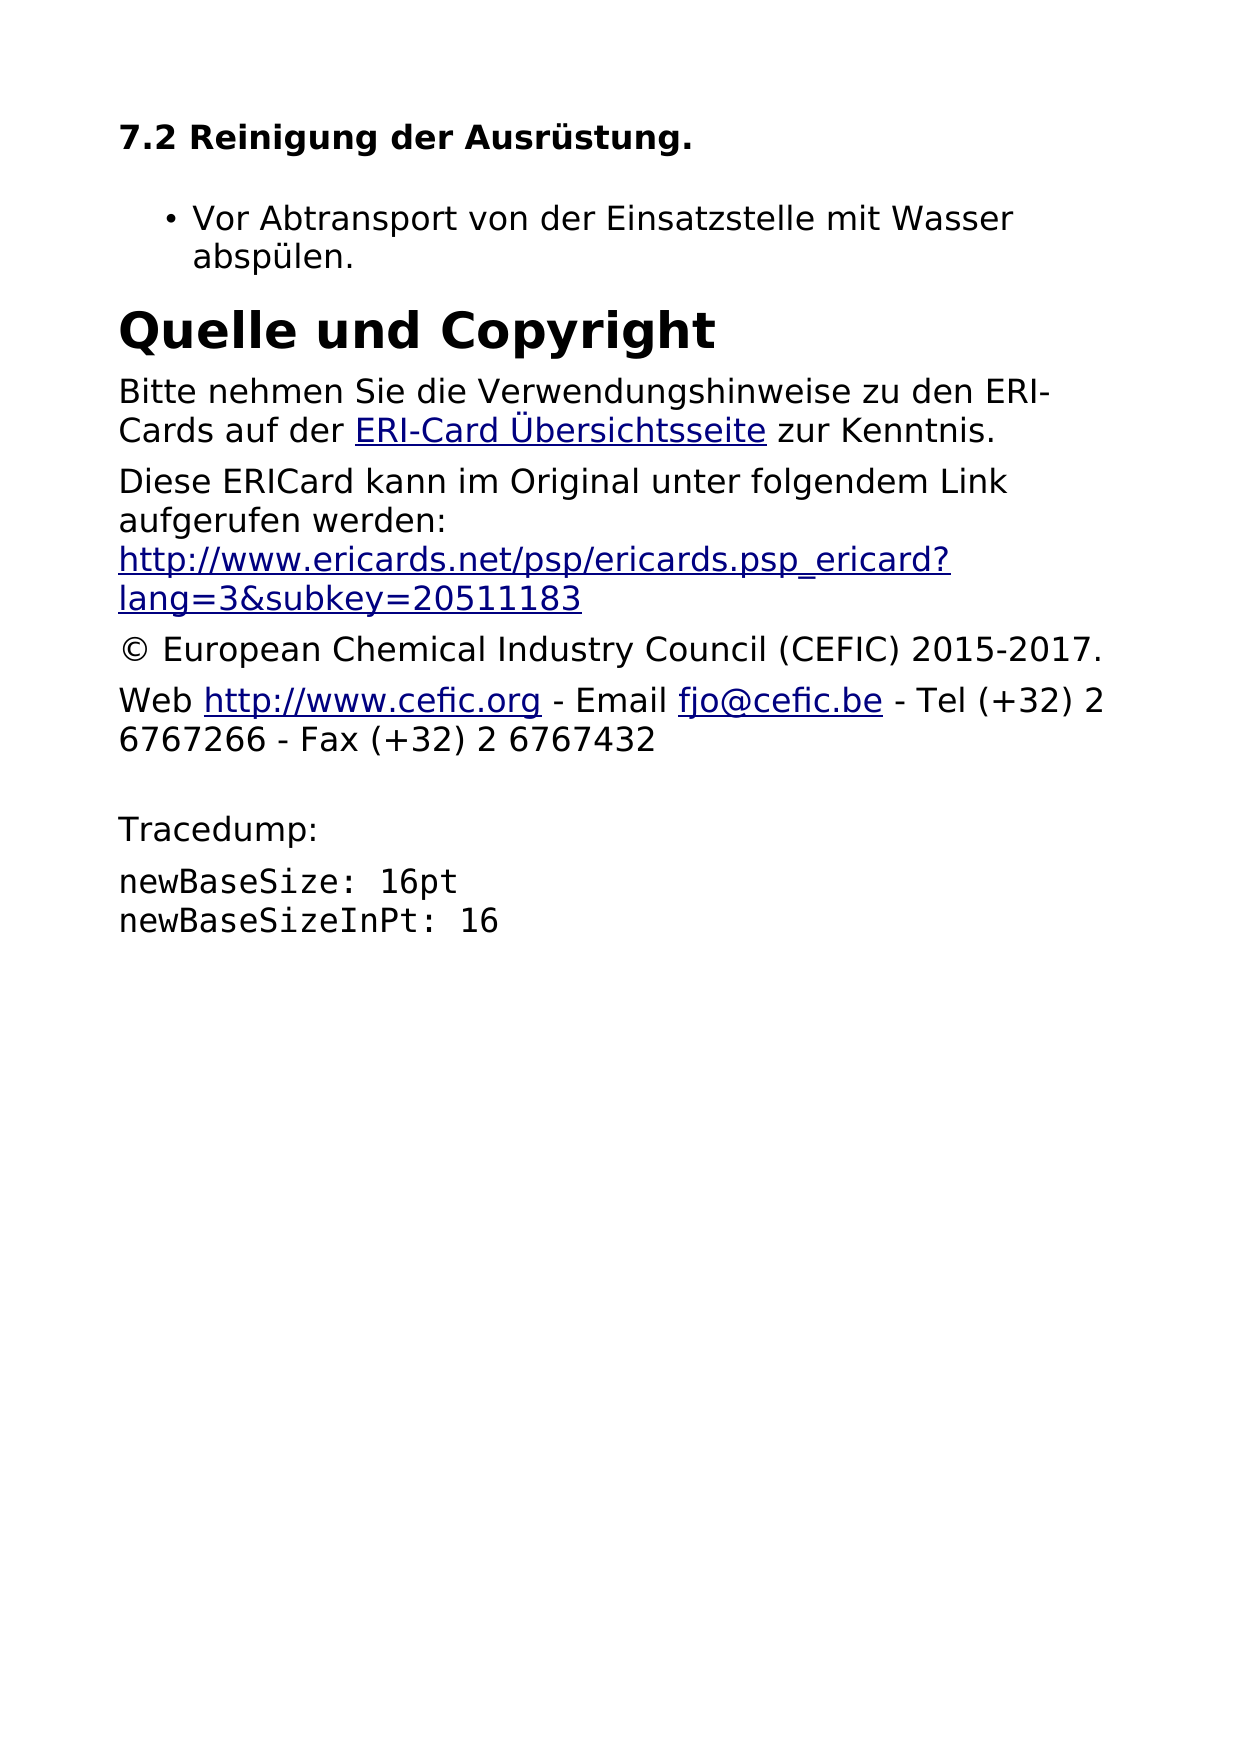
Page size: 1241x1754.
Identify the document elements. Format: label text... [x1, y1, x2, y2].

text Diese ERICard kann im Original unter folgendem Link aufgerufen werden: http://www.ericards.net/psp/ericards.psp_ericard?lang=3&subkey=20511183 [118, 463, 1122, 618]
list Vor Abtransport von der Einsatzstelle mit Wasser abspülen. [177, 199, 1122, 277]
text Bitte nehmen Sie die Verwendungshinweise zu den ERI-Cards auf der ERI-Card Übersichtsseite zur Kenntnis. [118, 372, 1122, 450]
subtitle 7.2 Reinigung der Ausrüstung. [118, 118, 1122, 157]
text Tracedump: [118, 772, 1122, 850]
subtitle Quelle und Copyright [118, 302, 1122, 360]
text Web http://www.cefic.org - Email fjo@cefic.be - Tel (+32) 2 6767266 - Fax (+32) 2 6767432 [118, 682, 1122, 759]
text newBaseSize: 16pt newBaseSizeInPt: 16 [118, 862, 1122, 940]
text © European Chemical Industry Council (CEFIC) 2015-2017. [118, 631, 1122, 669]
